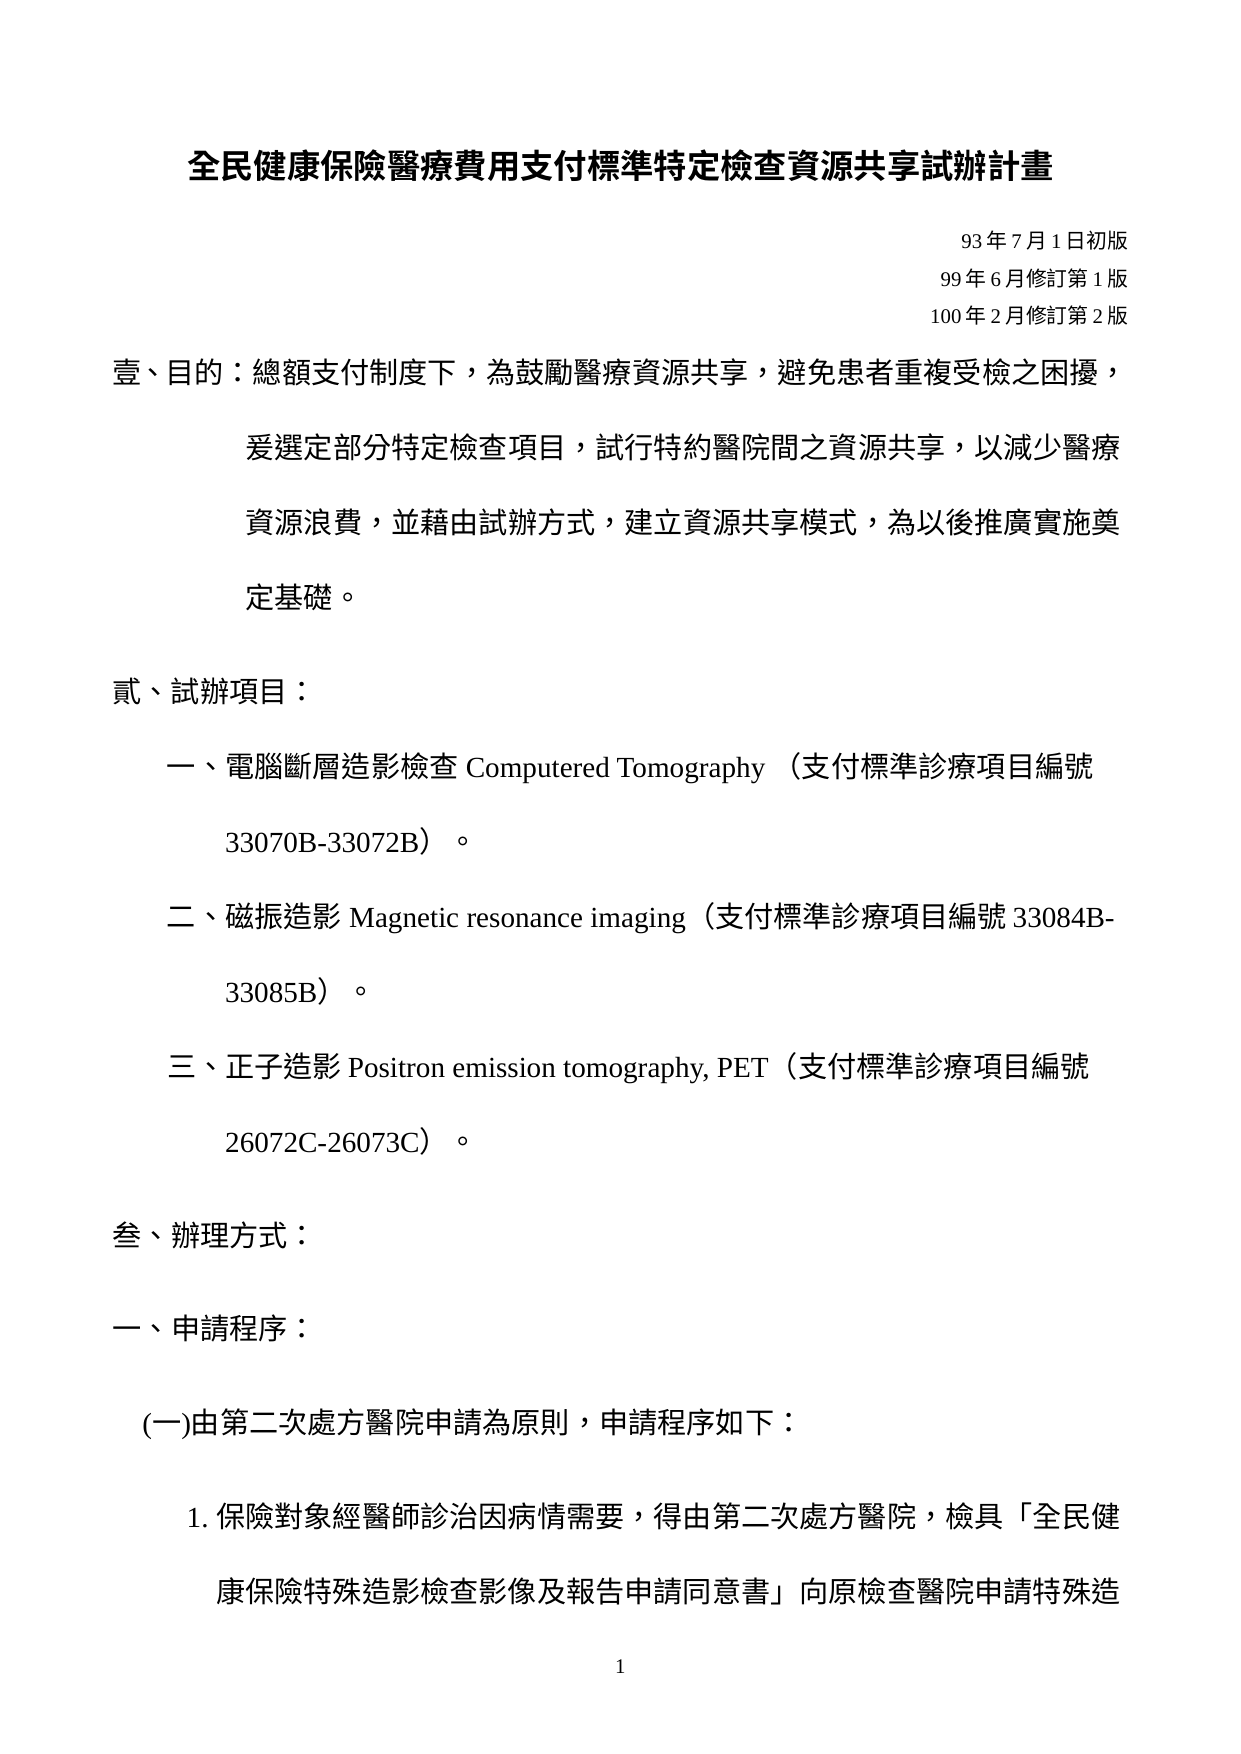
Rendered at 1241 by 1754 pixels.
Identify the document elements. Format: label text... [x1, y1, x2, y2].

text (一)由第二次處方醫院申請為原則，申請程序如下： [142, 1383, 1128, 1458]
text 一、申請程序： [112, 1289, 1128, 1364]
text 全民健康保險醫療費用支付標準特定檢查資源共享試辦計畫 [112, 127, 1128, 202]
text 三、正子造影Positron emission tomography, PET（支付標準診療項目編號26072C-26073C）。 [167, 1027, 1128, 1177]
text 壹、目的：總額支付制度下，為鼓勵醫療資源共享，避免患者重複受檢之困擾，爰選定部分特定檢查項目，試行特約醫院間之資源共享，以減少醫療資源浪費，並藉由試辦方式，建立資源共享模式，為以後推廣實施奠定基礎。 [112, 333, 1128, 633]
text 叁、辦理方式： [112, 1196, 1128, 1271]
list 保險對象經醫師診治因病情需要，得由第二次處方醫院，檢具「全民健康保險特殊造影檢查影像及報告申請同意書」向原檢查醫院申請特殊造 [186, 1477, 1128, 1627]
text 貳、試辦項目： [112, 652, 1128, 727]
text 二、磁振造影 Magnetic resonance imaging（支付標準診療項目編號33084B-33085B）。 [167, 877, 1128, 1027]
text 93年7月1日初版 [112, 221, 1128, 258]
text 99年6月修訂第1版 [112, 258, 1128, 296]
text 100年2月修訂第2版 [112, 296, 1128, 333]
text 一、電腦斷層造影檢查 Computered Tomography （支付標準診療項目編號33070B-33072B）。 [167, 727, 1128, 877]
